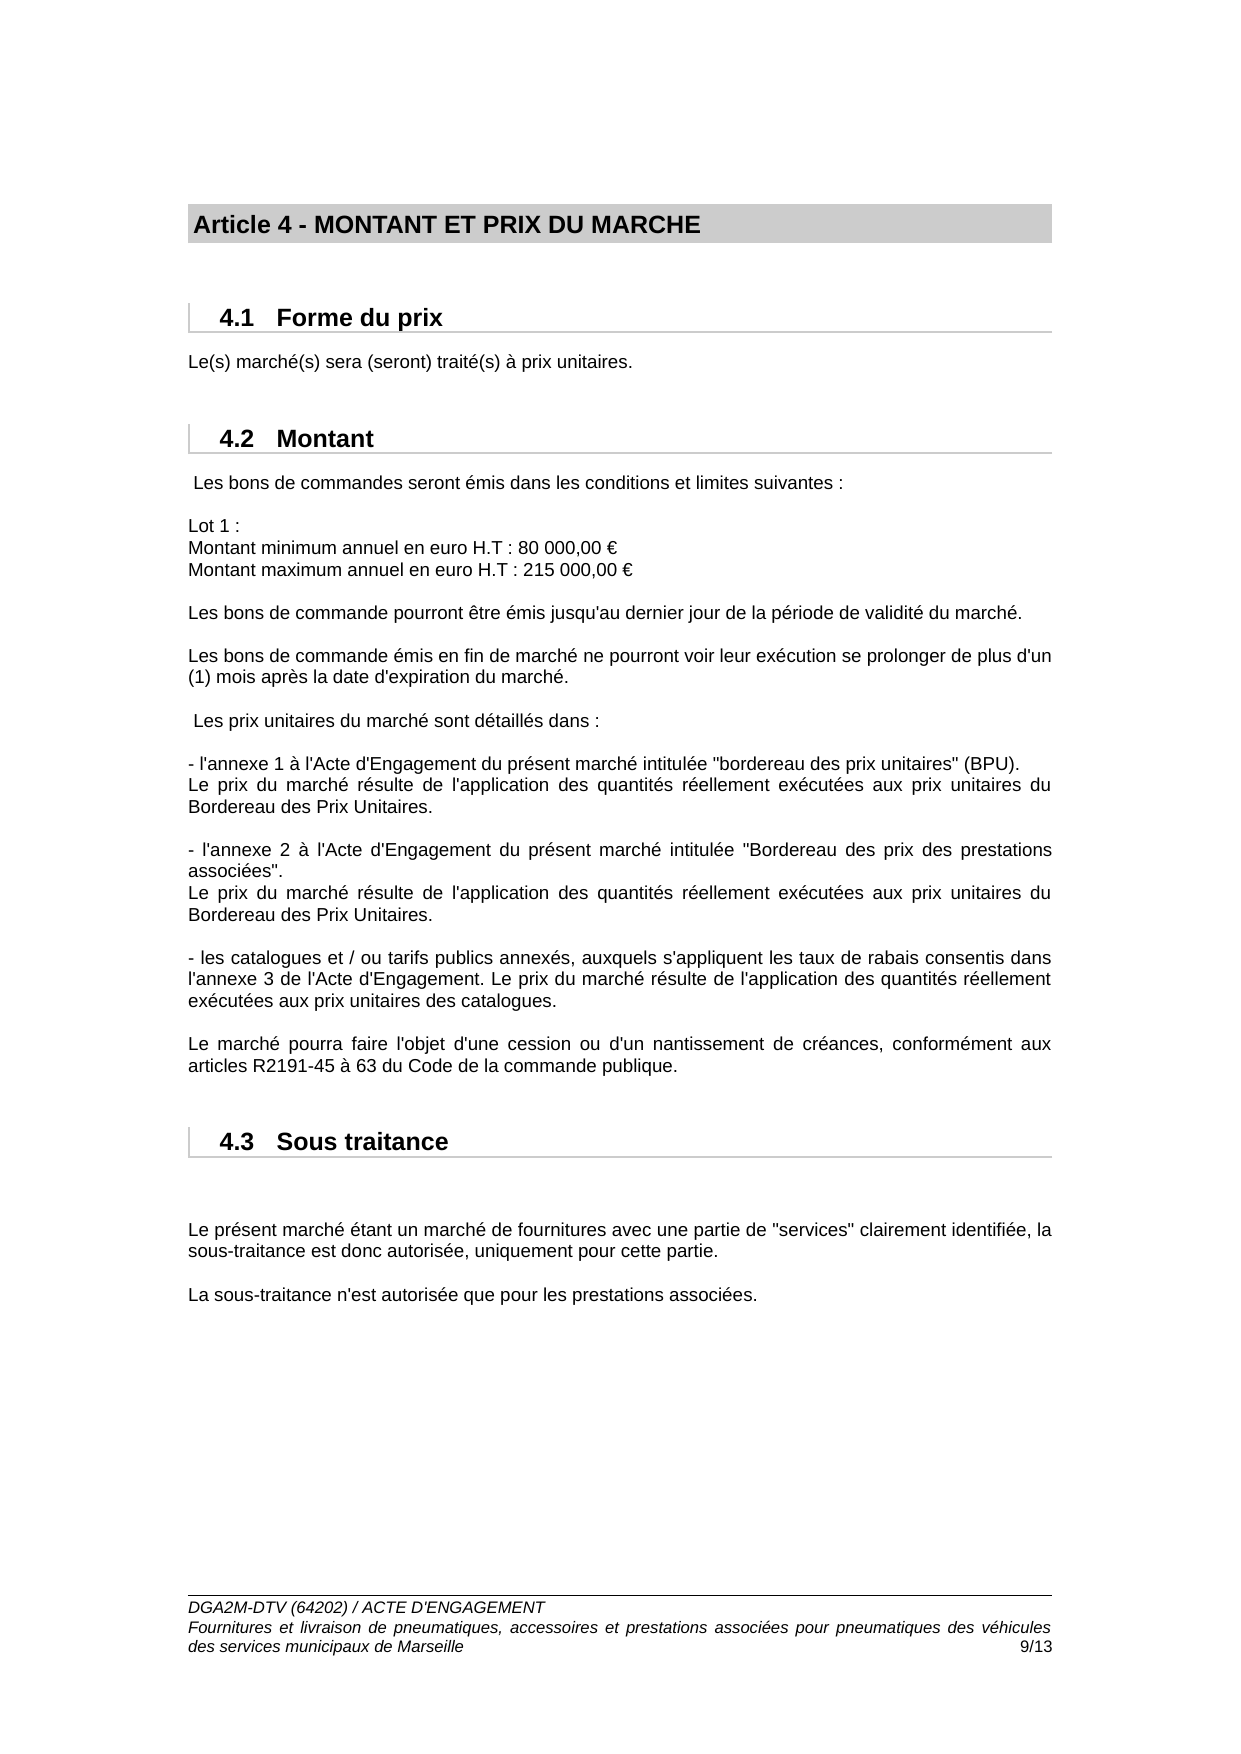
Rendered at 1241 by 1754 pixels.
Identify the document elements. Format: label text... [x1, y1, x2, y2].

subtitle Forme du prix [188, 302, 1052, 331]
text - l'annexe 1 à l'Acte d'Engagement du présent marché intitulée "bordereau des prix unitaires" (BPU). [188, 752, 1052, 774]
text La sous-traitance n'est autorisée que pour les prestations associées. [188, 1262, 1052, 1305]
text Le présent marché étant un marché de fournitures avec une partie de "services" clairement identifiée, la sous-traitance est donc autorisée, uniquement pour cette partie. [188, 1219, 1052, 1262]
text Montant minimum annuel en euro H.T : 80 000,00 € [188, 537, 1052, 558]
text - les catalogues et / ou tarifs publics annexés, auxquels s'appliquent les taux de rabais consentis dans l'annexe 3 de l'Acte d'Engagement. Le prix du marché résulte de l'application des quantités réellement exécutées aux prix unitaires des catalogues. [188, 947, 1052, 1011]
text Les bons de commande émis en fin de marché ne pourront voir leur exécution se prolonger de plus d'un (1) mois après la date d'expiration du marché. [188, 645, 1052, 688]
text Le prix du marché résulte de l'application des quantités réellement exécutées aux prix unitaires du Bordereau des Prix Unitaires. [188, 882, 1052, 925]
text Montant maximum annuel en euro H.T : 215 000,00 € [188, 558, 1052, 580]
text Le(s) marché(s) sera (seront) traité(s) à prix unitaires. [188, 351, 1052, 373]
text - l'annexe 2 à l'Acte d'Engagement du présent marché intitulée "Bordereau des prix des prestations associées". [188, 839, 1052, 882]
text Le prix du marché résulte de l'application des quantités réellement exécutées aux prix unitaires du Bordereau des Prix Unitaires. [188, 774, 1052, 817]
text Les bons de commandes seront émis dans les conditions et limites suivantes : [188, 472, 1052, 494]
text Les bons de commande pourront être émis jusqu'au dernier jour de la période de validité du marché. [188, 602, 1052, 623]
subtitle MONTANT ET PRIX DU MARCHE [190, 207, 1050, 241]
text Le marché pourra faire l'objet d'une cession ou d'un nantissement de créances, conformément aux articles R2191-45 à 63 du Code de la commande publique. [188, 1033, 1052, 1076]
subtitle Sous traitance [190, 1127, 1052, 1156]
text Lot 1 : [188, 515, 1052, 537]
subtitle Montant [190, 424, 1052, 452]
text Les prix unitaires du marché sont détaillés dans : [188, 709, 1052, 731]
